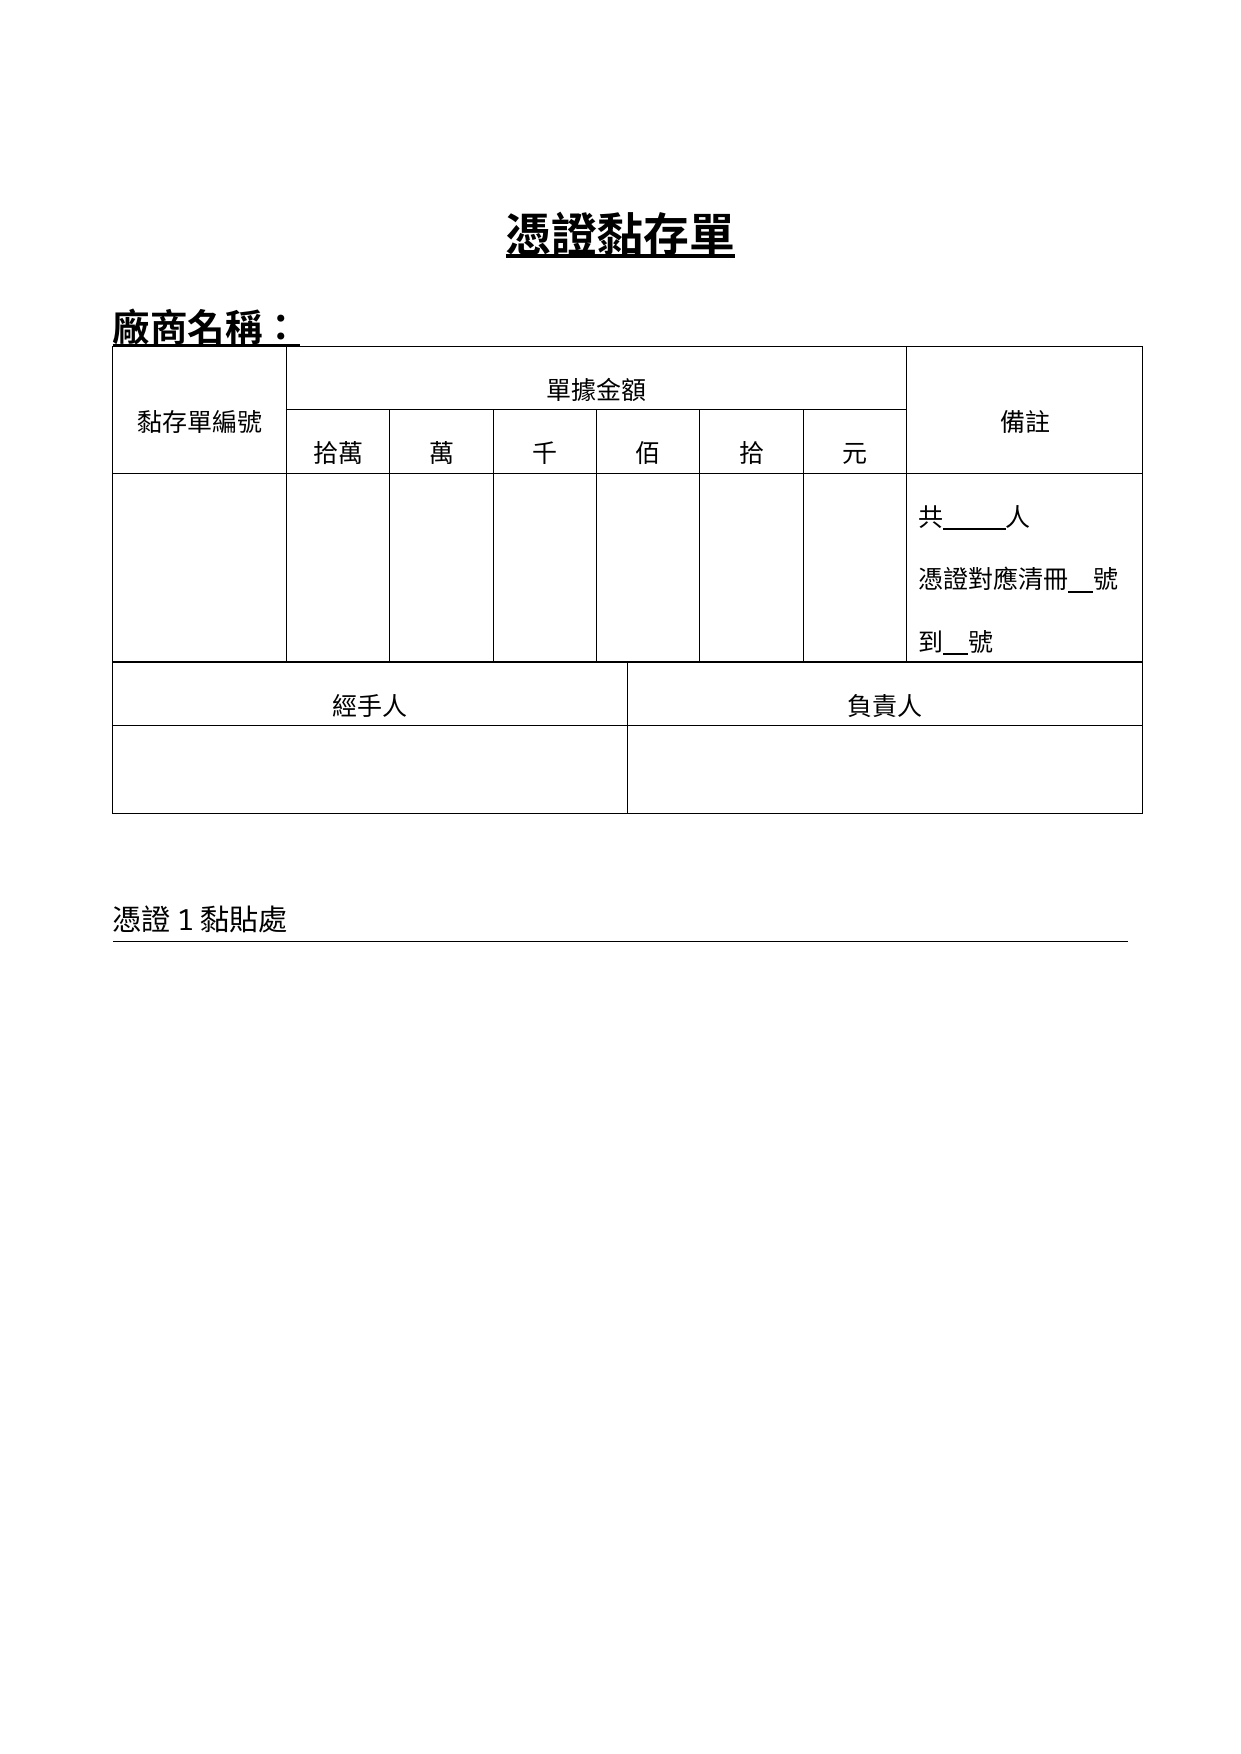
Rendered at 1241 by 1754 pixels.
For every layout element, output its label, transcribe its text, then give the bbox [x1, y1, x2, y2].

table_cell [287, 474, 389, 661]
table_cell 萬 [390, 410, 493, 473]
text 憑證黏存單 [112, 158, 1128, 283]
table_cell 共 人 憑證對應清冊 號到 號 [907, 474, 1142, 661]
table_cell [804, 474, 906, 661]
table_cell [700, 474, 803, 661]
table_cell [113, 474, 286, 661]
table_cell [494, 474, 596, 661]
table_cell 經手人 [113, 663, 627, 725]
table_cell 佰 [597, 410, 699, 473]
table_cell 負責人 [628, 663, 1142, 725]
table_cell 元 [804, 410, 906, 473]
table_cell [628, 726, 1142, 813]
table_header 黏存單編號 [113, 347, 286, 473]
text 廠商名稱： [112, 283, 1128, 346]
table_cell [390, 474, 493, 661]
table_cell [597, 474, 699, 661]
table_cell [113, 726, 627, 813]
text 憑證1黏貼處 [112, 876, 1128, 942]
table_cell 拾萬 [287, 410, 389, 473]
table_cell 拾 [700, 410, 803, 473]
table_header 備註 [907, 347, 1142, 473]
table_header 單據金額 [287, 347, 906, 409]
table_cell 千 [494, 410, 596, 473]
